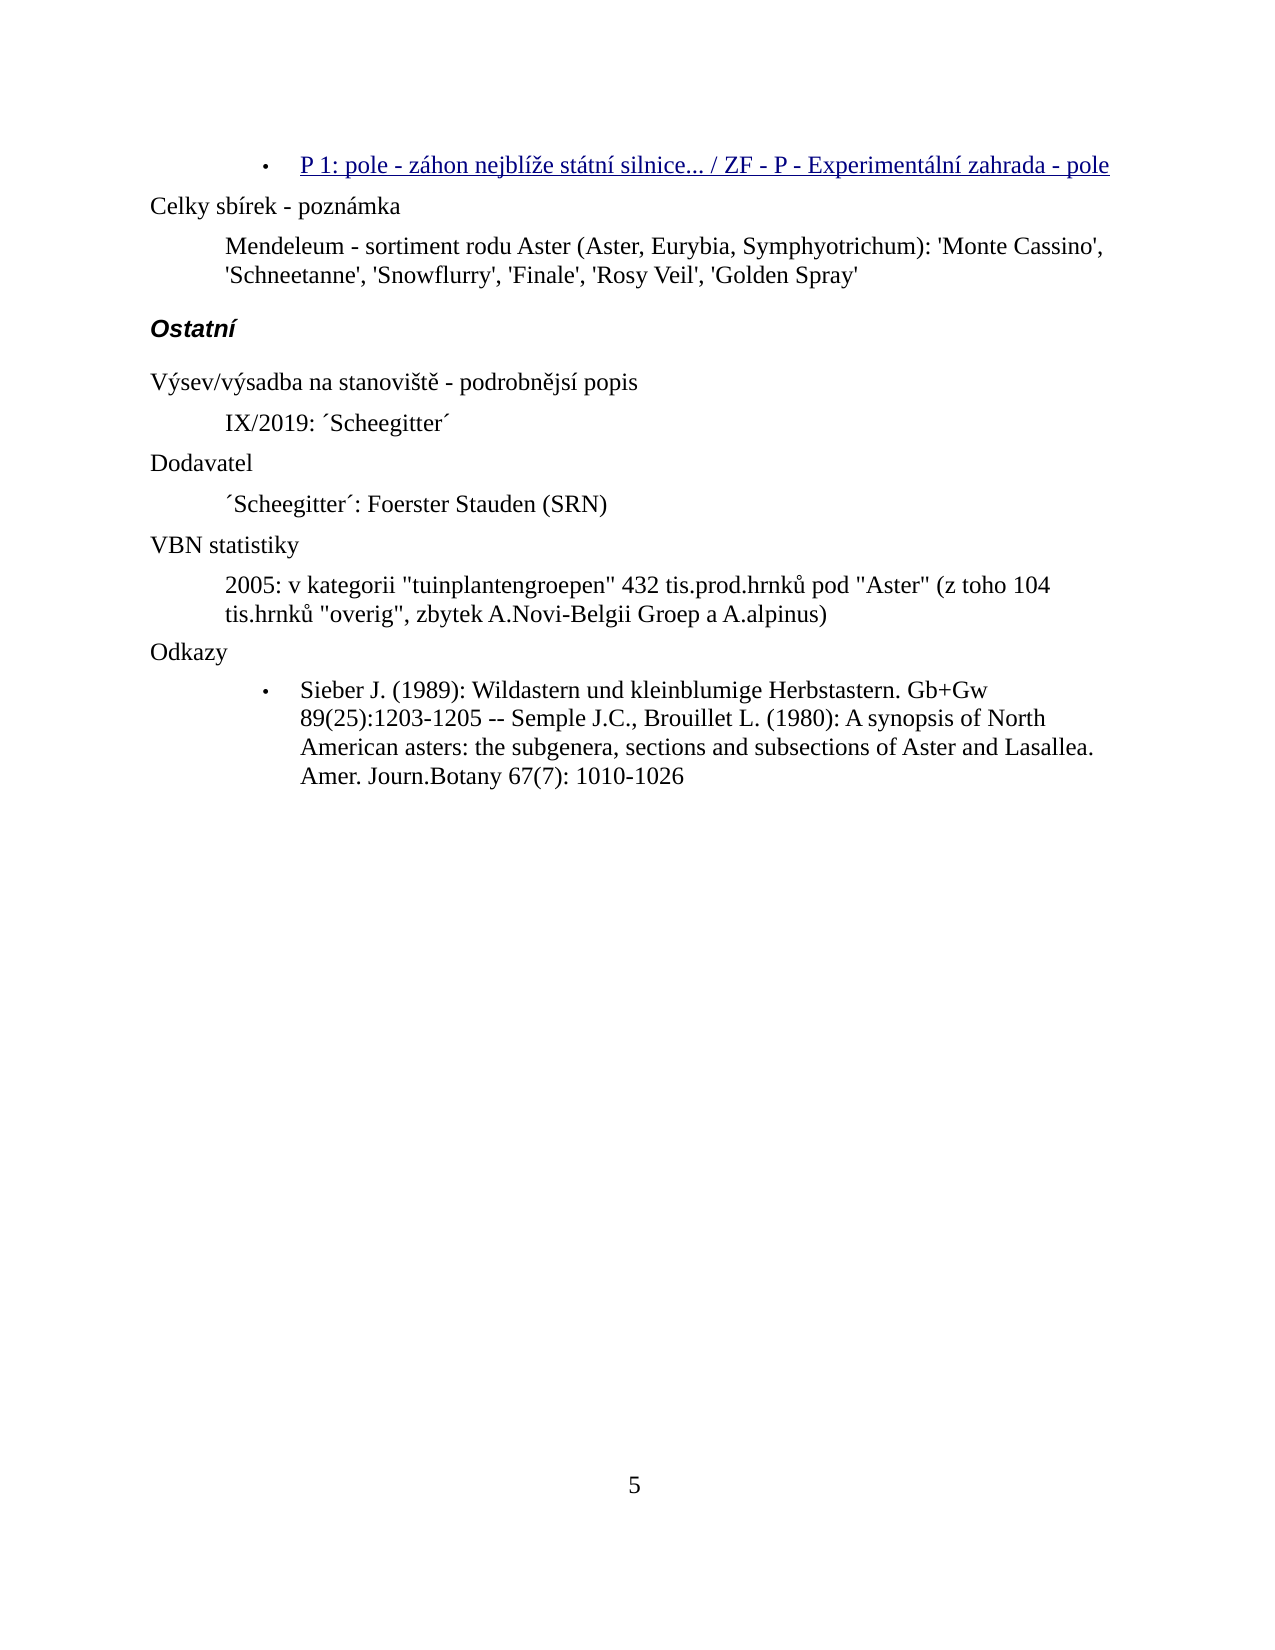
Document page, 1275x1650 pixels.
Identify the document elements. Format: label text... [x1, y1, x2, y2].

text Výsev/výsadba na stanoviště - podrobnějsí popis [150, 367, 1125, 396]
list P 1: pole - záhon nejblíže státní silnice... / ZF - P - Experimentální zahrada - pole [262, 150, 1125, 179]
text Celky sbírek - poznámka [150, 191, 1125, 219]
subtitle Ostatní [150, 314, 1125, 342]
text Odkazy [150, 637, 1125, 666]
text ´Scheegitter´: Foerster Stauden (SRN) [225, 489, 1125, 518]
text 2005: v kategorii "tuinplantengroepen" 432 tis.prod.hrnků pod "Aster" (z toho 104 tis.hrnků "overig", zbytek A.Novi-Belgii Groep a A.alpinus) [225, 571, 1125, 628]
list Sieber J. (1989): Wildastern und kleinblumige Herbstastern. Gb+Gw 89(25):1203-1205 -- Semple J.C., Brouillet L. (1980): A synopsis of North American asters: the subgenera, sections and subsections of Aster and Lasallea. Amer. Journ.Botany 67(7): 1010-1026 [262, 675, 1125, 790]
text Dodavatel [150, 448, 1125, 477]
text VBN statistiky [150, 530, 1125, 559]
text IX/2019: ´Scheegitter´ [225, 408, 1125, 436]
text Mendeleum - sortiment rodu Aster (Aster, Eurybia, Symphyotrichum): 'Monte Cassino', 'Schneetanne', 'Snowflurry', 'Finale', 'Rosy Veil', 'Golden Spray' [225, 231, 1125, 289]
